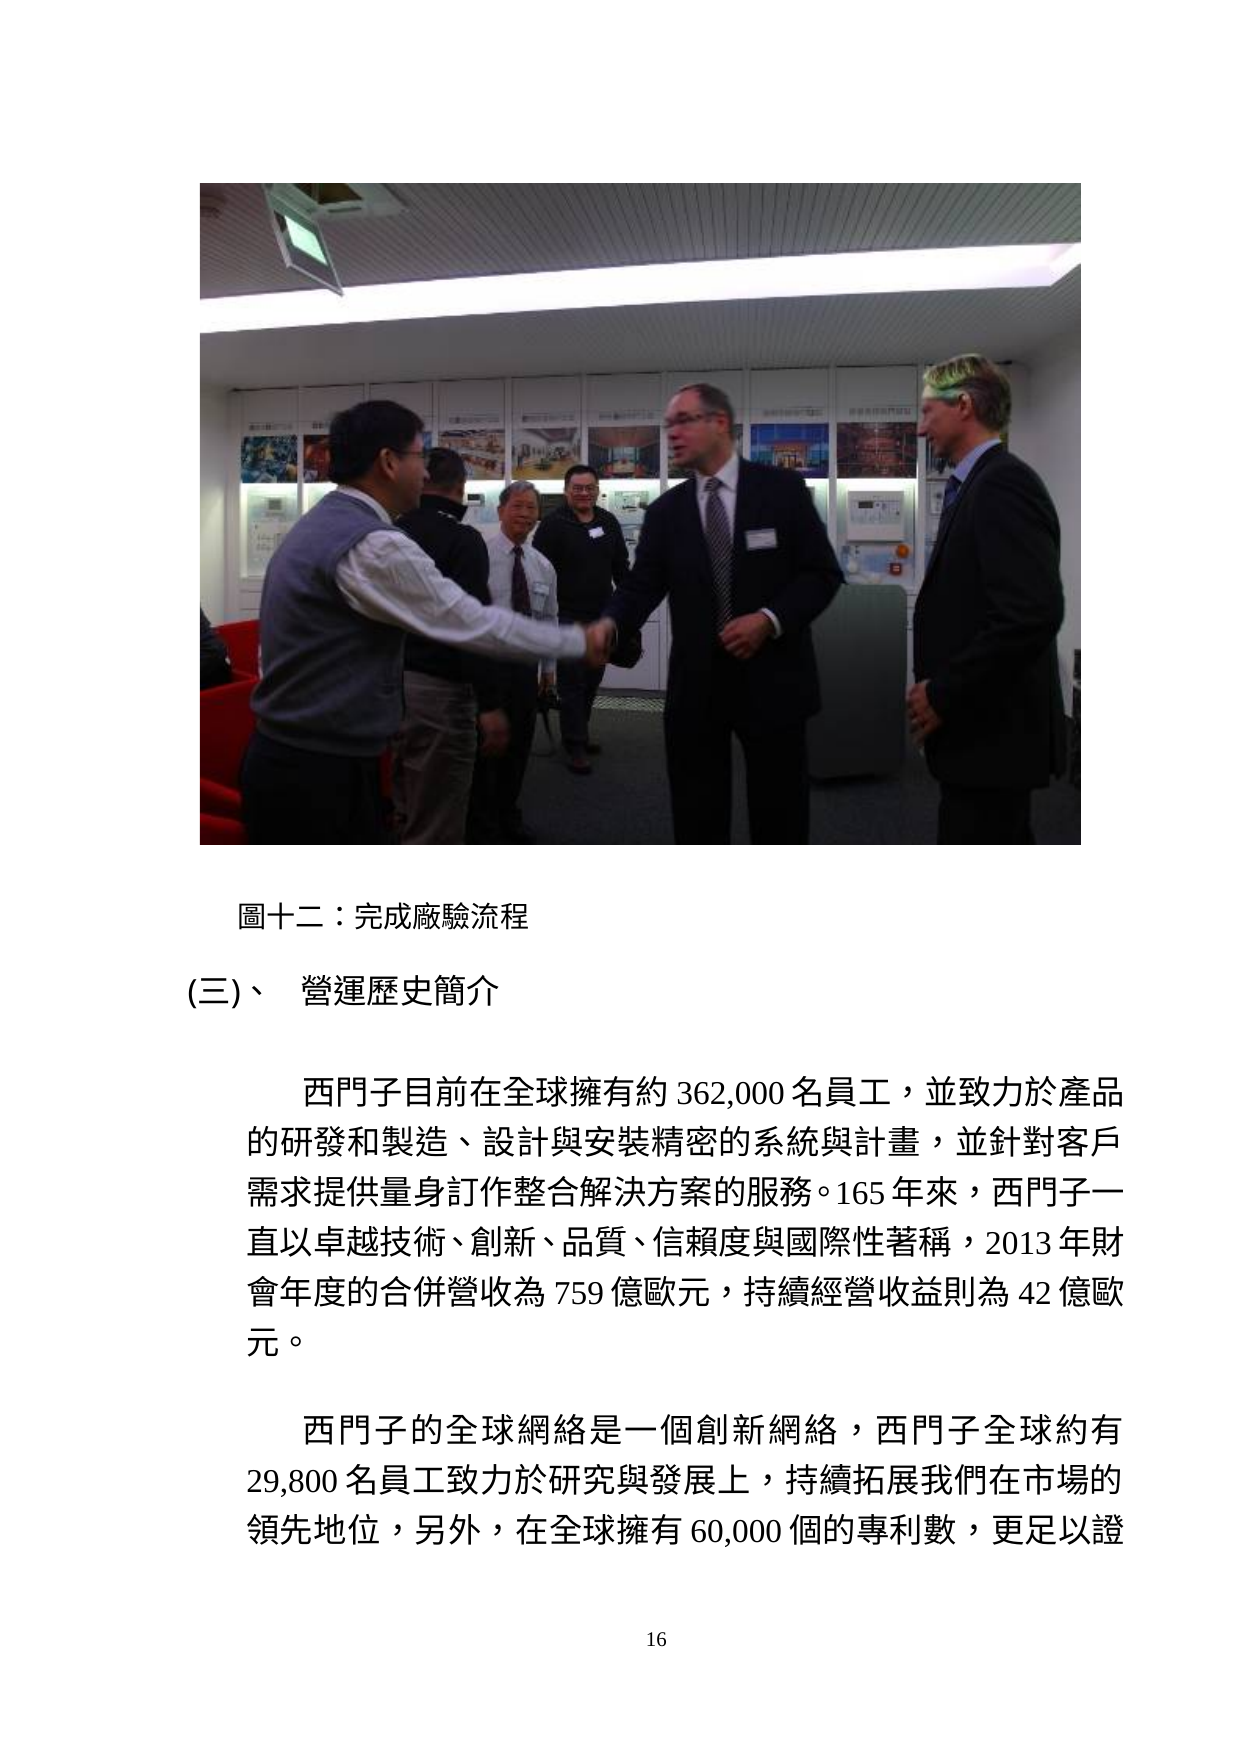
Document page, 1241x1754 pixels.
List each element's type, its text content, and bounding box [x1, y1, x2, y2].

list 營運歷史簡介 [187, 952, 1125, 1027]
text 西門子的全球網絡是一個創新網絡，西門子全球約有29,800名員工致力於研究與發展上，持續拓展我們在市場的領先地位，另外，在全球擁有60,000個的專利數，更足以證 [246, 1402, 1125, 1552]
text 西門子目前在全球擁有約362,000名員工，並致力於產品的研發和製造、設計與安裝精密的系統與計畫，並針對客戶需求提供量身訂作整合解決方案的服務。165年來，西門子一直以卓越技術、創新、品質、信賴度與國際性著稱，2013年財會年度的合併營收為759億歐元，持續經營收益則為42億歐元。 [246, 1064, 1125, 1364]
picture [199, 183, 1081, 845]
text 圖十二：完成廠驗流程 [237, 164, 1125, 952]
